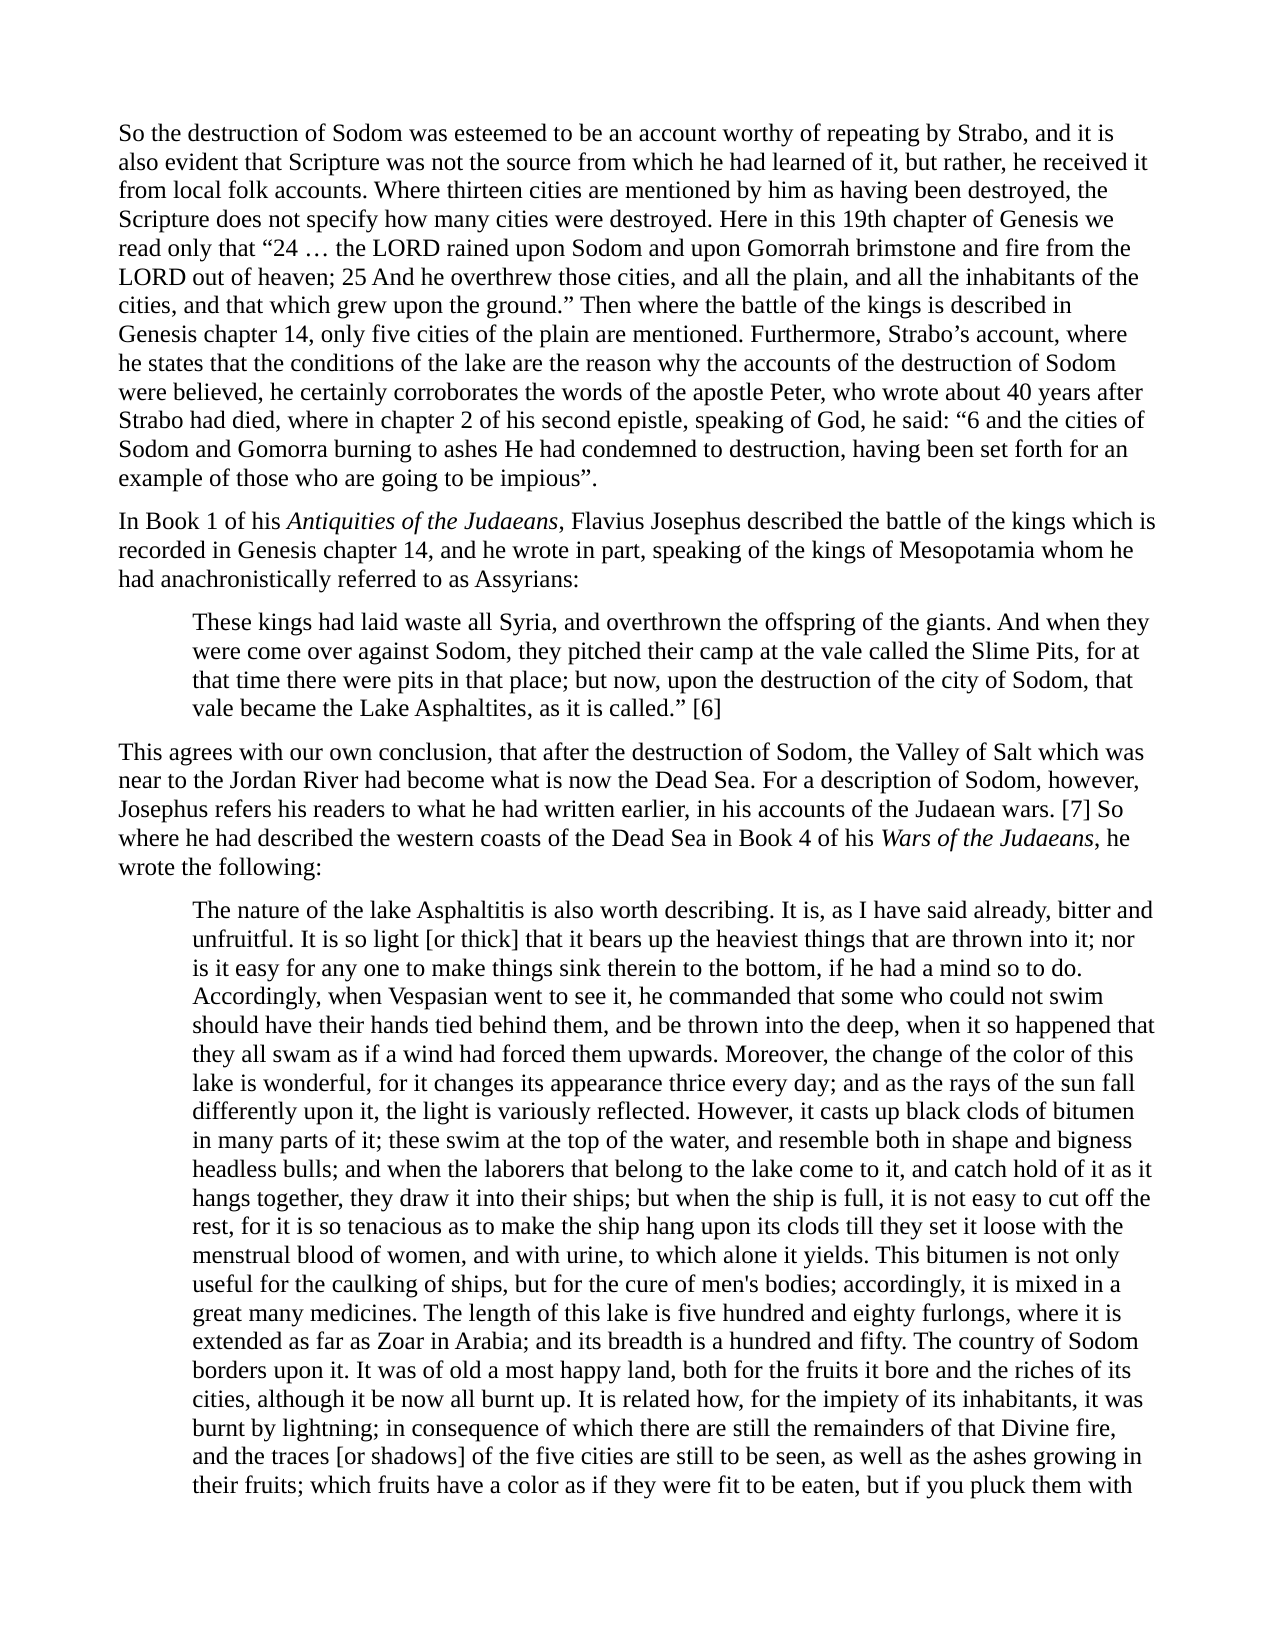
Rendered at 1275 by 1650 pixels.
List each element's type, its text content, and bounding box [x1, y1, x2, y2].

text This agrees with our own conclusion, that after the destruction of Sodom, the Valley of Salt which was near to the Jordan River had become what is now the Dead Sea. For a description of Sodom, however, Josephus refers his readers to what he had written earlier, in his accounts of the Judaean wars. [7] So where he had described the western coasts of the Dead Sea in Book 4 of his Wars of the Judaeans, he wrote the following: [118, 737, 1157, 881]
text So the destruction of Sodom was esteemed to be an account worthy of repeating by Strabo, and it is also evident that Scripture was not the source from which he had learned of it, but rather, he received it from local folk accounts. Where thirteen cities are mentioned by him as having been destroyed, the Scripture does not specify how many cities were destroyed. Here in this 19th chapter of Genesis we read only that “24 … the LORD rained upon Sodom and upon Gomorrah brimstone and fire from the LORD out of heaven; 25 And he overthrew those cities, and all the plain, and all the inhabitants of the cities, and that which grew upon the ground.” Then where the battle of the kings is described in Genesis chapter 14, only five cities of the plain are mentioned. Furthermore, Strabo’s account, where he states that the conditions of the lake are the reason why the accounts of the destruction of Sodom were believed, he certainly corroborates the words of the apostle Peter, who wrote about 40 years after Strabo had died, where in chapter 2 of his second epistle, speaking of God, he said: “6 and the cities of Sodom and Gomorra burning to ashes He had condemned to destruction, having been set forth for an example of those who are going to be impious”. [118, 118, 1157, 492]
text These kings had laid waste all Syria, and overthrown the offspring of the giants. And when they were come over against Sodom, they pitched their camp at the vale called the Slime Pits, for at that time there were pits in that place; but now, upon the destruction of the city of Sodom, that vale became the Lake Asphaltites, as it is called.” [6] [192, 607, 1157, 722]
text In Book 1 of his Antiquities of the Judaeans, Flavius Josephus described the battle of the kings which is recorded in Genesis chapter 14, and he wrote in part, speaking of the kings of Mesopotamia whom he had anachronistically referred to as Assyrians: [118, 506, 1157, 593]
text The nature of the lake Asphaltitis is also worth describing. It is, as I have said already, bitter and unfruitful. It is so light [or thick] that it bears up the heaviest things that are thrown into it; nor is it easy for any one to make things sink therein to the bottom, if he had a mind so to do. Accordingly, when Vespasian went to see it, he commanded that some who could not swim should have their hands tied behind them, and be thrown into the deep, when it so happened that they all swam as if a wind had forced them upwards. Moreover, the change of the color of this lake is wonderful, for it changes its appearance thrice every day; and as the rays of the sun fall differently upon it, the light is variously reflected. However, it casts up black clods of bitumen in many parts of it; these swim at the top of the water, and resemble both in shape and bigness headless bulls; and when the laborers that belong to the lake come to it, and catch hold of it as it hangs together, they draw it into their ships; but when the ship is full, it is not easy to cut off the rest, for it is so tenacious as to make the ship hang upon its clods till they set it loose with the menstrual blood of women, and with urine, to which alone it yields. This bitumen is not only useful for the caulking of ships, but for the cure of men's bodies; accordingly, it is mixed in a great many medicines. The length of this lake is five hundred and eighty furlongs, where it is extended as far as Zoar in Arabia; and its breadth is a hundred and fifty. The country of Sodom borders upon it. It was of old a most happy land, both for the fruits it bore and the riches of its cities, although it be now all burnt up. It is related how, for the impiety of its inhabitants, it was burnt by lightning; in consequence of which there are still the remainders of that Divine fire, and the traces [or shadows] of the five cities are still to be seen, as well as the ashes growing in their fruits; which fruits have a color as if they were fit to be eaten, but if you pluck them with [192, 895, 1157, 1499]
